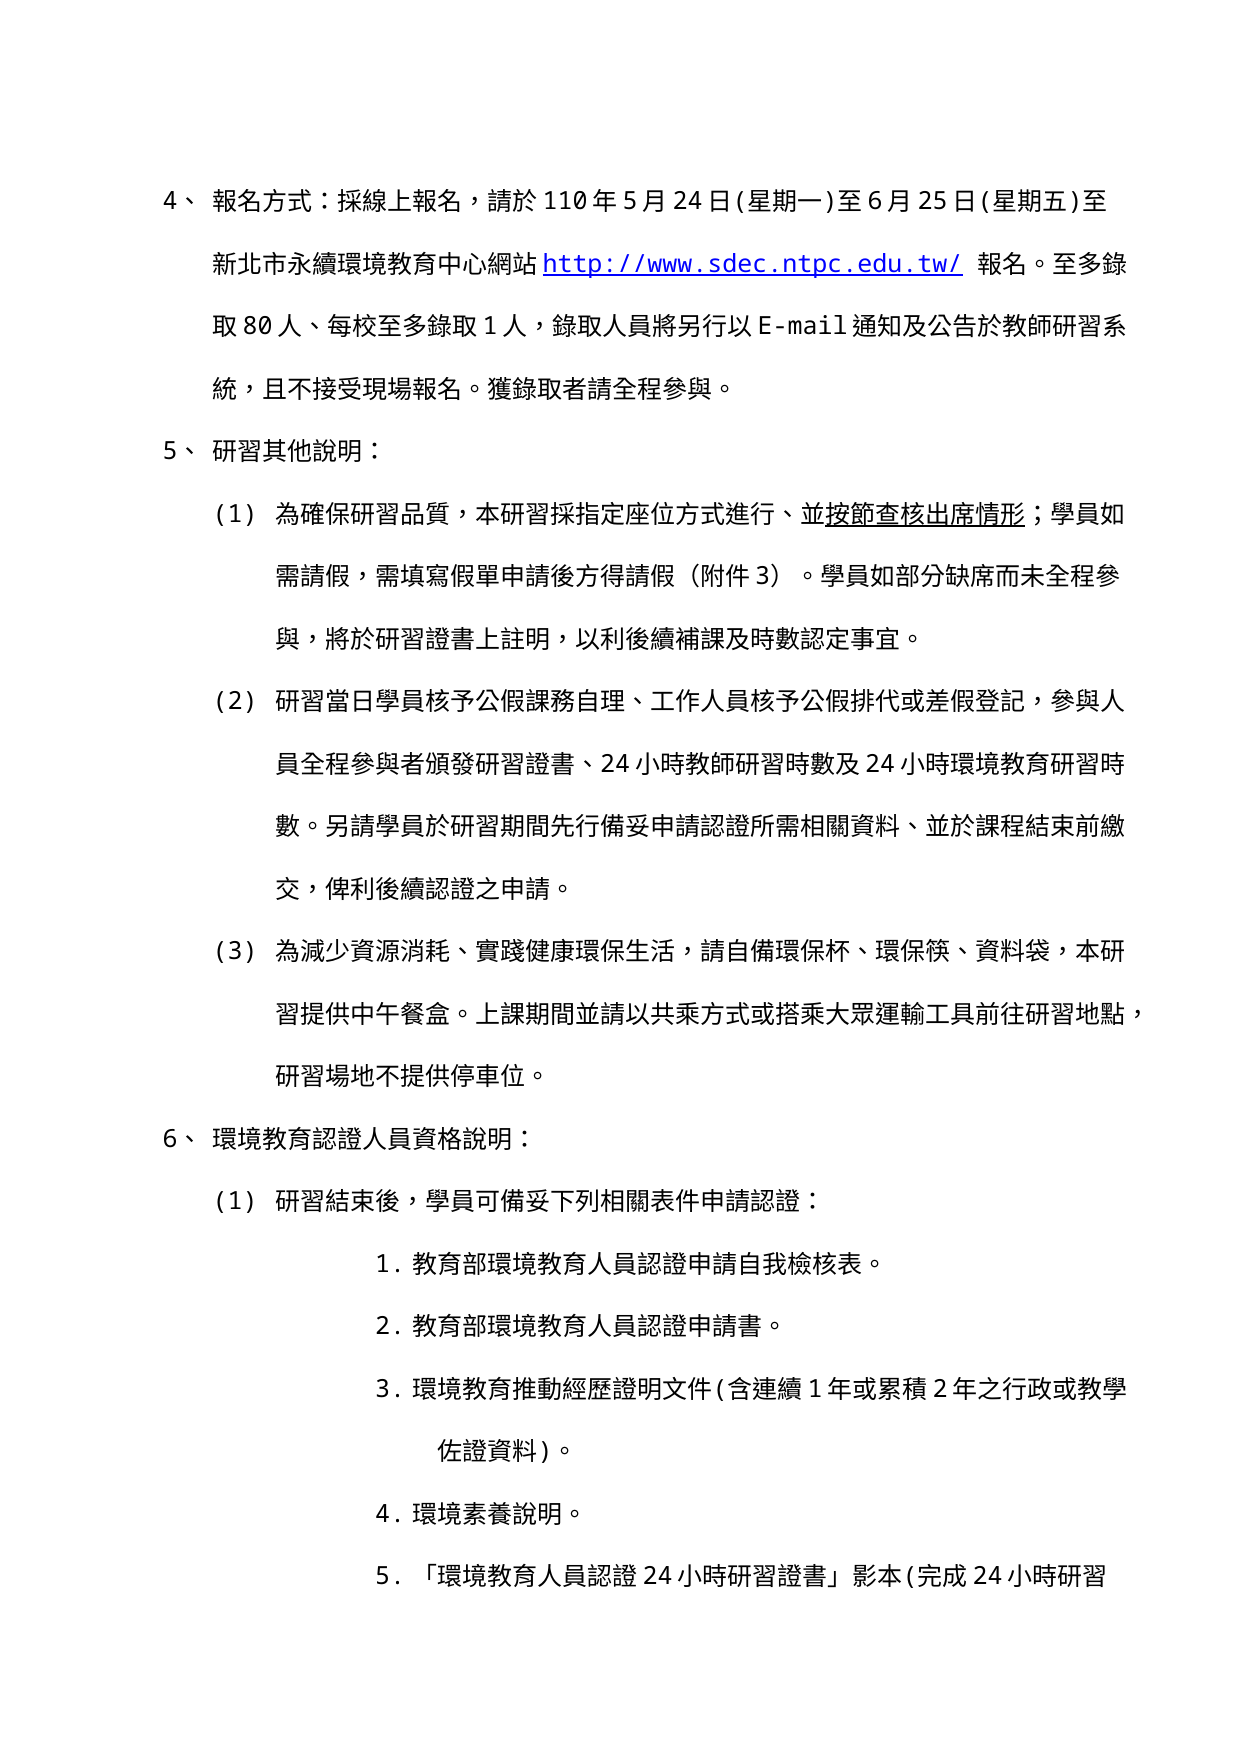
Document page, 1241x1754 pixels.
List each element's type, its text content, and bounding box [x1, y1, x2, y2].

list 報名方式：採線上報名，請於110年5月24日(星期一)至6月25日(星期五)至新北市永續環境教育中心網站http://www.sdec.ntpc.edu.tw/ 報名。至多錄取80人、每校至多錄取1人，錄取人員將另行以E-mail通知及公告於教師研習系統，且不接受現場報名。獲錄取者請全程參與。 [162, 158, 1128, 408]
list 研習結束後，學員可備妥下列相關表件申請認證： [212, 1158, 1128, 1221]
list 教育部環境教育人員認證申請自我檢核表。 [375, 1221, 1128, 1283]
list 為確保研習品質，本研習採指定座位方式進行、並按節查核出席情形；學員如需請假，需填寫假單申請後方得請假（附件3）。學員如部分缺席而未全程參與，將於研習證書上註明，以利後續補課及時數認定事宜。 [212, 471, 1128, 658]
list 為減少資源消耗、實踐健康環保生活，請自備環保杯、環保筷、資料袋，本研習提供中午餐盒。上課期間並請以共乘方式或搭乘大眾運輸工具前往研習地點，研習場地不提供停車位。 [212, 908, 1128, 1096]
list 環境教育推動經歷證明文件(含連續1年或累積2年之行政或教學佐證資料)。 [375, 1346, 1128, 1471]
list 環境教育認證人員資格說明： [162, 1096, 1128, 1158]
list 研習當日學員核予公假課務自理、工作人員核予公假排代或差假登記，參與人員全程參與者頒發研習證書、24小時教師研習時數及24小時環境教育研習時數。另請學員於研習期間先行備妥申請認證所需相關資料、並於課程結束前繳交，俾利後續認證之申請。 [212, 658, 1128, 908]
list 環境素養說明。 [375, 1471, 1128, 1533]
list 研習其他說明： [162, 408, 1128, 471]
list 「環境教育人員認證24小時研習證書」影本(完成24小時研習 [375, 1533, 1128, 1596]
list 教育部環境教育人員認證申請書。 [375, 1283, 1128, 1346]
